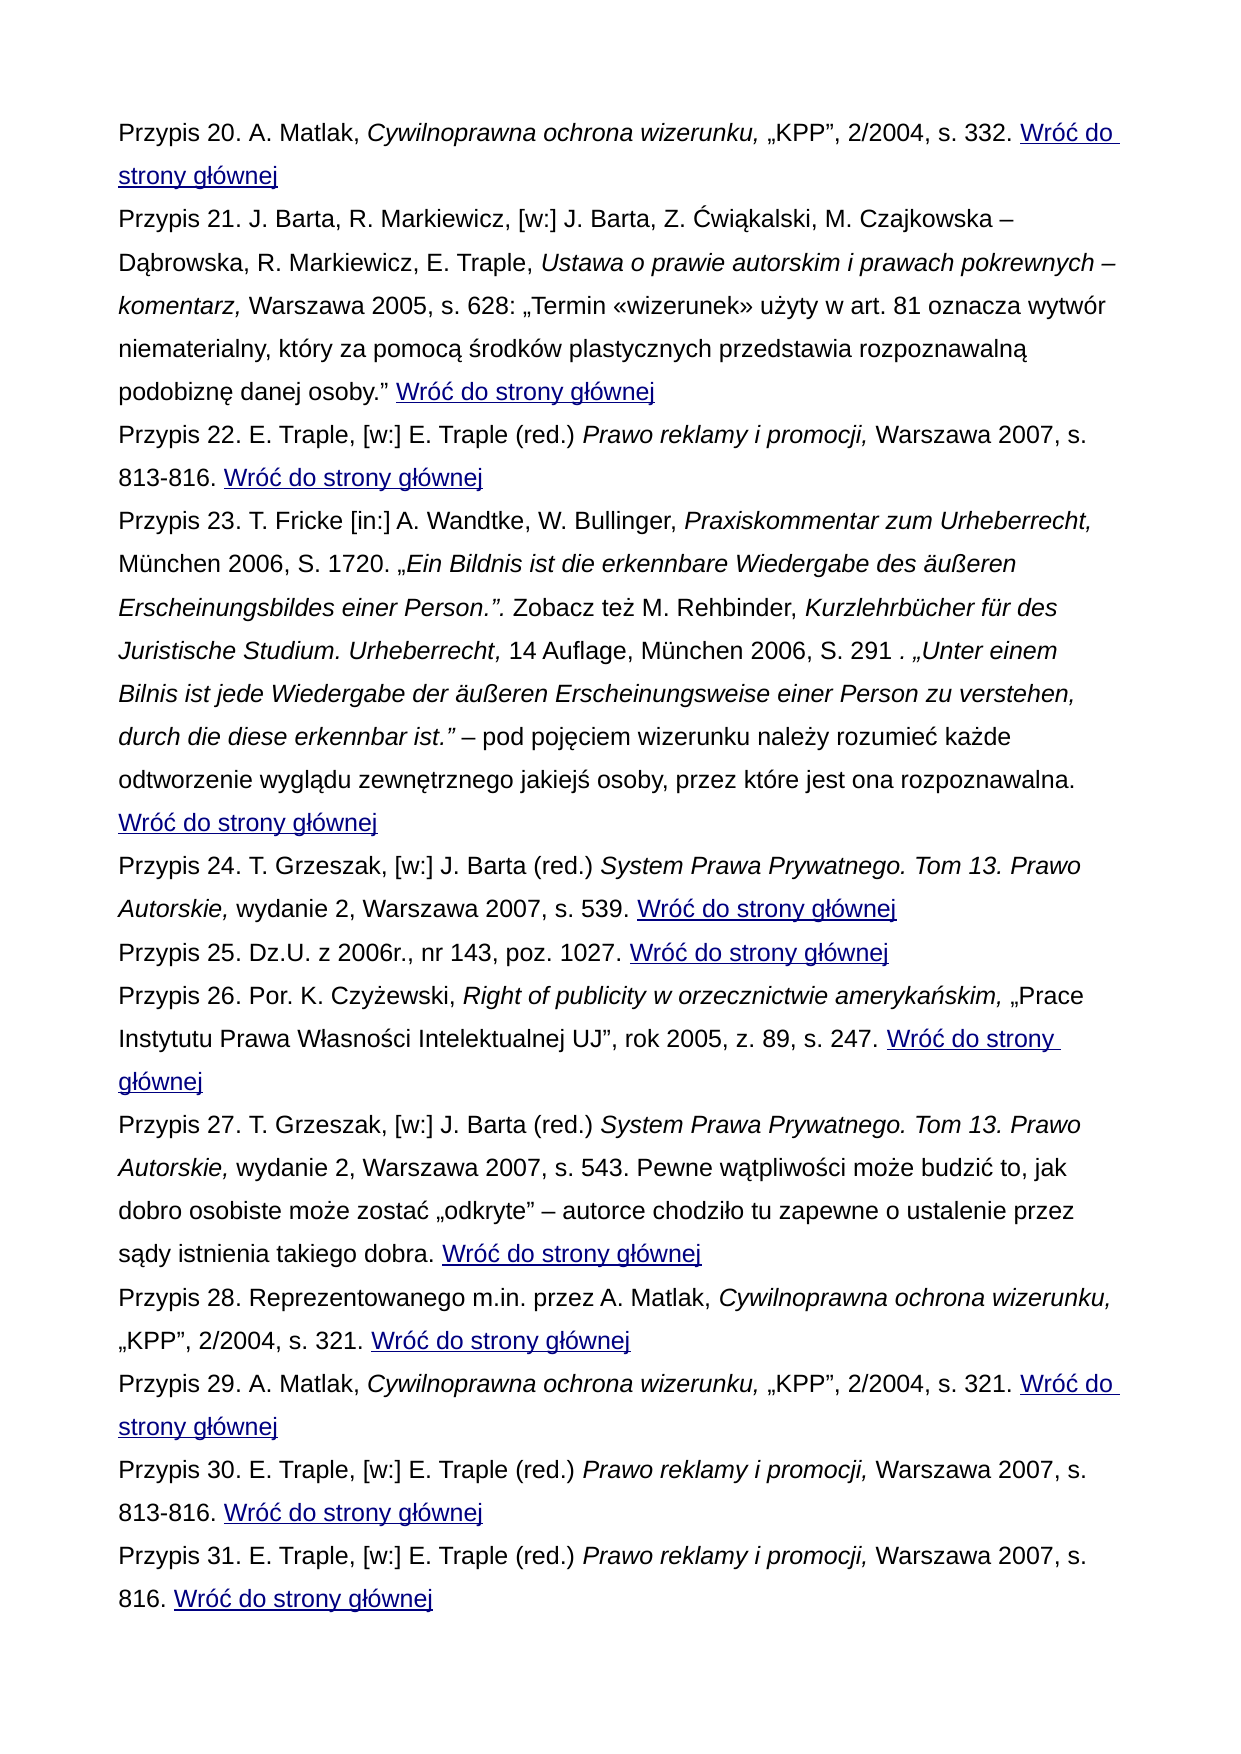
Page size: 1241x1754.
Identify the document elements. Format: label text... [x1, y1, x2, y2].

text Przypis 21. J. Barta, R. Markiewicz, [w:] J. Barta, Z. Ćwiąkalski, M. Czajkowska – Dąbrowska, R. Markiewicz, E. Traple, Ustawa o prawie autorskim i prawach pokrewnych – komentarz, Warszawa 2005, s. 628: „Termin «wizerunek» użyty w art. 81 oznacza wytwór niematerialny, który za pomocą środków plastycznych przedstawia rozpoznawalną podobiznę danej osoby.” Wróć do strony głównej [118, 204, 1122, 406]
text Przypis 26. Por. K. Czyżewski, Right of publicity w orzecznictwie amerykańskim, „Prace Instytutu Prawa Własności Intelektualnej UJ”, rok 2005, z. 89, s. 247. Wróć do strony głównej [118, 981, 1122, 1096]
text Przypis 27. T. Grzeszak, [w:] J. Barta (red.) System Prawa Prywatnego. Tom 13. Prawo Autorskie, wydanie 2, Warszawa 2007, s. 543. Pewne wątpliwości może budzić to, jak dobro osobiste może zostać „odkryte” – autorce chodziło tu zapewne o ustalenie przez sądy istnienia takiego dobra. Wróć do strony głównej [118, 1110, 1122, 1268]
text Przypis 31. E. Traple, [w:] E. Traple (red.) Prawo reklamy i promocji, Warszawa 2007, s. 816. Wróć do strony głównej [118, 1541, 1122, 1613]
text Przypis 20. A. Matlak, Cywilnoprawna ochrona wizerunku, „KPP”, 2/2004, s. 332. Wróć do strony głównej [118, 118, 1122, 190]
text Przypis 30. E. Traple, [w:] E. Traple (red.) Prawo reklamy i promocji, Warszawa 2007, s. 813-816. Wróć do strony głównej [118, 1455, 1122, 1527]
text Przypis 29. A. Matlak, Cywilnoprawna ochrona wizerunku, „KPP”, 2/2004, s. 321. Wróć do strony głównej [118, 1369, 1122, 1441]
text Przypis 28. Reprezentowanego m.in. przez A. Matlak, Cywilnoprawna ochrona wizerunku, „KPP”, 2/2004, s. 321. Wróć do strony głównej [118, 1282, 1122, 1354]
text Przypis 23. T. Fricke [in:] A. Wandtke, W. Bullinger, Praxiskommentar zum Urheberrecht, München 2006, S. 1720. „Ein Bildnis ist die erkennbare Wiedergabe des äußeren Erscheinungsbildes einer Person.”. Zobacz też M. Rehbinder, Kurzlehrbücher für des Juristische Studium. Urheberrecht, 14 Auflage, München 2006, S. 291 . „Unter einem Bilnis ist jede Wiedergabe der äußeren Erscheinungsweise einer Person zu verstehen, durch die diese erkennbar ist.” – pod pojęciem wizerunku należy rozumieć każde odtworzenie wyglądu zewnętrznego jakiejś osoby, przez które jest ona rozpoznawalna. Wróć do strony głównej [118, 506, 1122, 837]
text Przypis 22. E. Traple, [w:] E. Traple (red.) Prawo reklamy i promocji, Warszawa 2007, s. 813-816. Wróć do strony głównej [118, 420, 1122, 492]
text Przypis 25. Dz.U. z 2006r., nr 143, poz. 1027. Wróć do strony głównej [118, 937, 1122, 966]
text Przypis 24. T. Grzeszak, [w:] J. Barta (red.) System Prawa Prywatnego. Tom 13. Prawo Autorskie, wydanie 2, Warszawa 2007, s. 539. Wróć do strony głównej [118, 851, 1122, 923]
